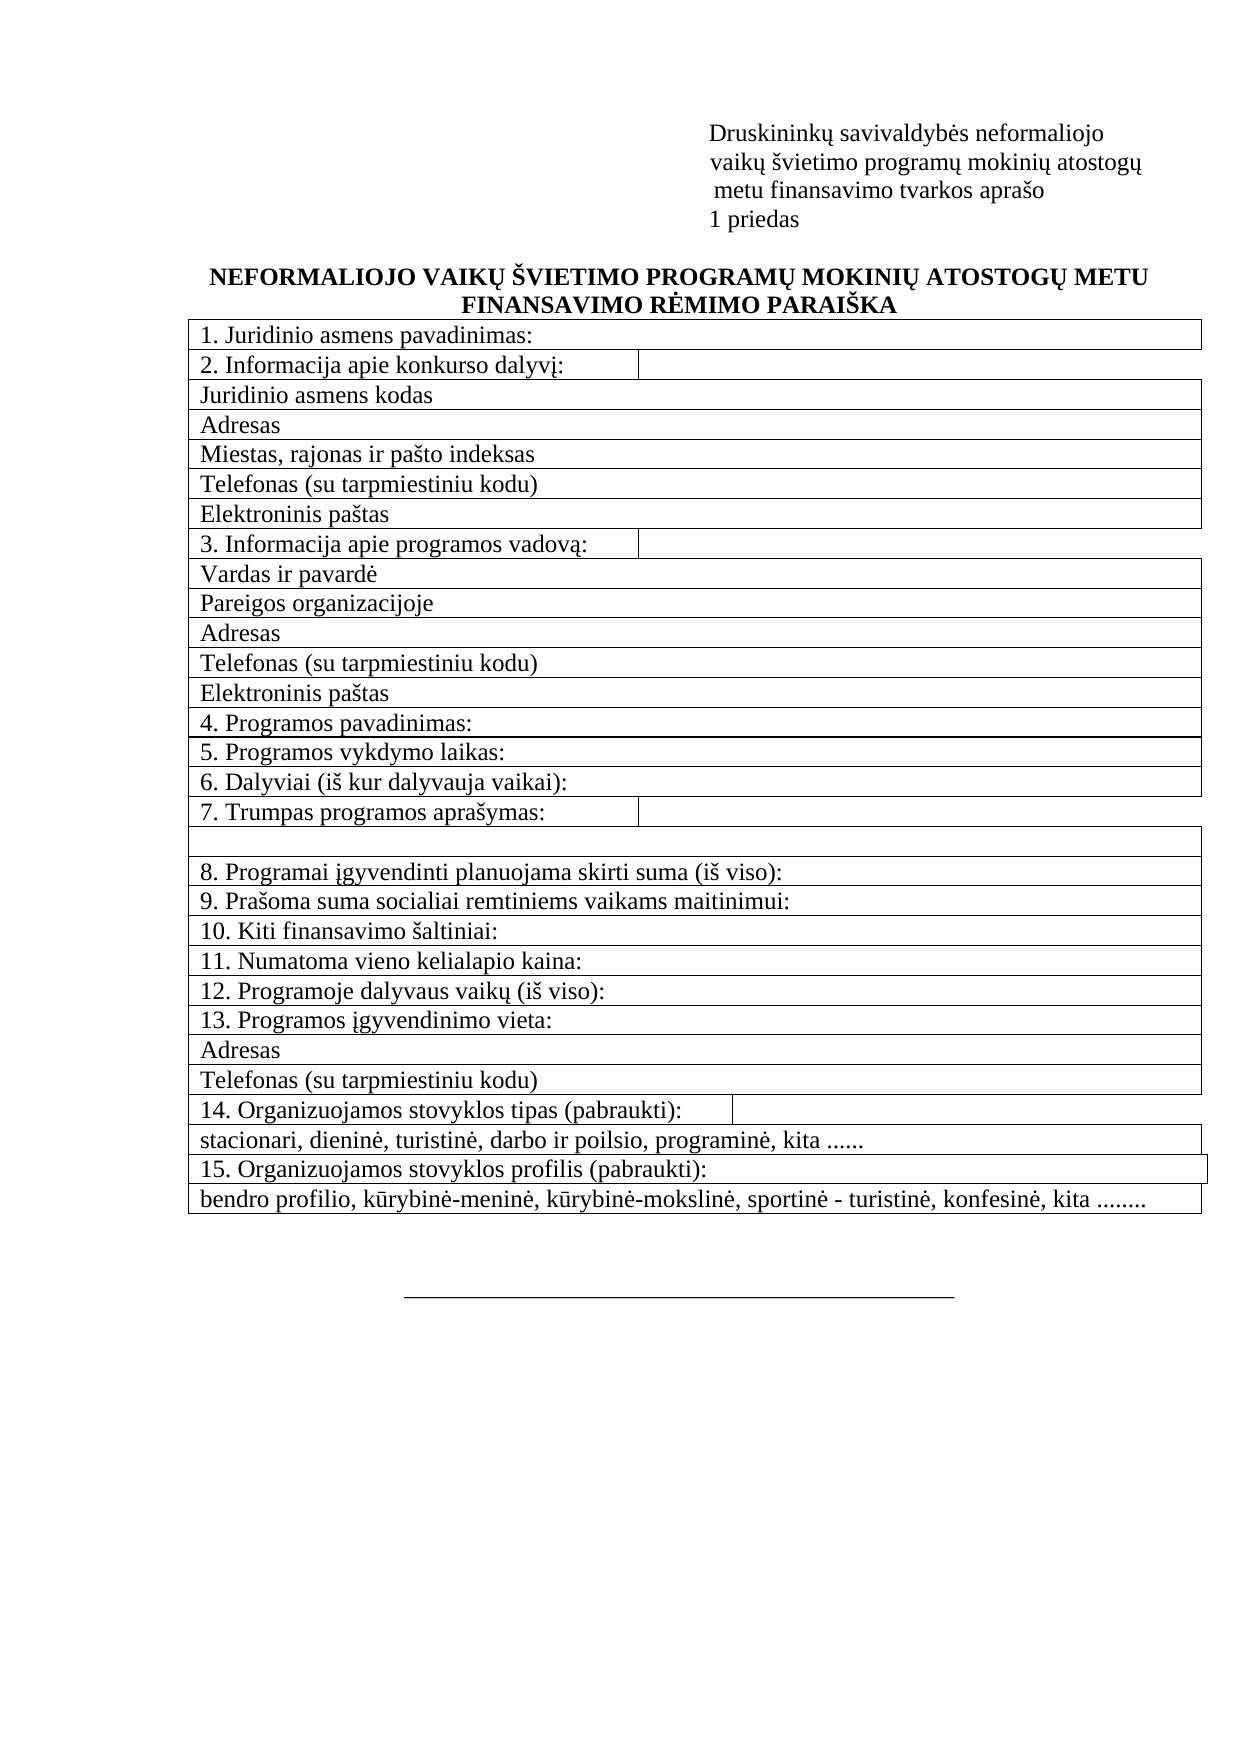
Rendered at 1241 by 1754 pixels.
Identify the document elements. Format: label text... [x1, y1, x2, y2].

table_cell 8. Programai įgyvendinti planuojama skirti suma (iš viso): [189, 857, 1201, 885]
table_cell Miestas, rajonas ir pašto indeksas [189, 440, 1201, 468]
table_cell 11. Numatoma vieno kelialapio kaina: [189, 946, 1201, 975]
table_cell [1202, 975, 1207, 1004]
table_cell [1202, 409, 1207, 438]
table_cell Elektroninis paštas [189, 499, 1201, 528]
table_cell 7. Trumpas programos aprašymas: [189, 797, 638, 826]
table_cell 6. Dalyviai (iš kur dalyvauja vaikai): [189, 767, 1201, 796]
table_header 1. Juridinio asmens pavadinimas: [189, 320, 1201, 349]
text NEFORMALIOJO VAIKŲ ŠVIETIMO PROGRAMŲ MOKINIŲ ATOSTOGŲ METU FINANSAVIMO RĖMIMO PARAIŠKA [177, 262, 1181, 319]
text metu finansavimo tvarkos aprašo [177, 176, 1181, 204]
table_cell [1201, 349, 1207, 379]
table_cell [1201, 796, 1207, 826]
table_cell [1202, 1124, 1207, 1153]
table_cell [1202, 379, 1207, 409]
table_cell [1201, 528, 1207, 558]
table_cell Telefonas (su tarpmiestiniu kodu) [189, 648, 1201, 677]
text 1 priedas [177, 204, 1181, 233]
table_cell [1202, 885, 1207, 915]
table_cell [1202, 1034, 1207, 1064]
table_cell [1202, 1064, 1207, 1094]
table_cell [1202, 915, 1207, 945]
table_cell bendro profilio, kūrybinė-meninė, kūrybinė-mokslinė, sportinė - turistinė, konfesinė, kita ........ [189, 1184, 1201, 1213]
table_cell [1202, 647, 1207, 677]
table_cell 14. Organizuojamos stovyklos tipas (pabraukti): [189, 1095, 732, 1124]
table_cell [1202, 617, 1207, 647]
table_cell Elektroninis paštas [189, 678, 1201, 707]
table_cell [1202, 498, 1207, 528]
table_cell [639, 350, 732, 379]
table_cell 12. Programoje dalyvaus vaikų (iš viso): [189, 976, 1201, 1004]
table_cell [1202, 439, 1207, 468]
text vaikų švietimo programų mokinių atostogų [177, 147, 1181, 176]
table_cell 4. Programos pavadinimas: [189, 708, 1201, 736]
table_cell [1202, 558, 1207, 587]
table_cell [732, 797, 1201, 826]
table_cell Vardas ir pavardė [189, 559, 1201, 587]
table_cell [1202, 826, 1207, 856]
table_cell 5. Programos vykdymo laikas: [189, 738, 1201, 766]
table_cell [1202, 1184, 1207, 1213]
table_cell [1202, 736, 1207, 766]
table_cell [1202, 588, 1207, 617]
text ____________________________________________ [177, 1272, 1181, 1300]
table_cell stacionari, dieninė, turistinė, darbo ir poilsio, programinė, kita ...... [189, 1125, 1201, 1153]
table_cell [732, 529, 1201, 558]
table_cell Adresas [189, 410, 1201, 438]
table_cell [189, 827, 1201, 856]
table_cell [1202, 1005, 1207, 1034]
table_cell Telefonas (su tarpmiestiniu kodu) [189, 1065, 1201, 1094]
table_cell [1202, 856, 1207, 885]
table_cell [1202, 945, 1207, 975]
table_cell [1201, 1094, 1207, 1124]
table_cell [1202, 468, 1207, 498]
table_cell [732, 350, 1201, 379]
table_cell [639, 797, 732, 826]
text Druskininkų savivaldybės neformaliojo [677, 118, 1181, 147]
table_cell [639, 529, 732, 558]
table_cell 10. Kiti finansavimo šaltiniai: [189, 916, 1201, 945]
table_cell 3. Informacija apie programos vadovą: [189, 529, 638, 558]
table_header [1202, 319, 1207, 349]
table_cell Adresas [189, 1035, 1201, 1064]
table_cell [1202, 677, 1207, 707]
table_cell [733, 1095, 1201, 1124]
table_cell Pareigos organizacijoje [189, 589, 1201, 617]
table_cell 13. Programos įgyvendinimo vieta: [189, 1006, 1201, 1034]
table_cell Adresas [189, 618, 1201, 647]
table_cell 15. Organizuojamos stovyklos profilis (pabraukti): [189, 1155, 1207, 1183]
table_cell [1202, 707, 1207, 736]
table_cell Telefonas (su tarpmiestiniu kodu) [189, 469, 1201, 498]
table_cell Juridinio asmens kodas [189, 380, 1201, 409]
table_cell 2. Informacija apie konkurso dalyvį: [189, 350, 638, 379]
table_cell 9. Prašoma suma socialiai remtiniems vaikams maitinimui: [189, 886, 1201, 915]
table_cell [1202, 766, 1207, 796]
